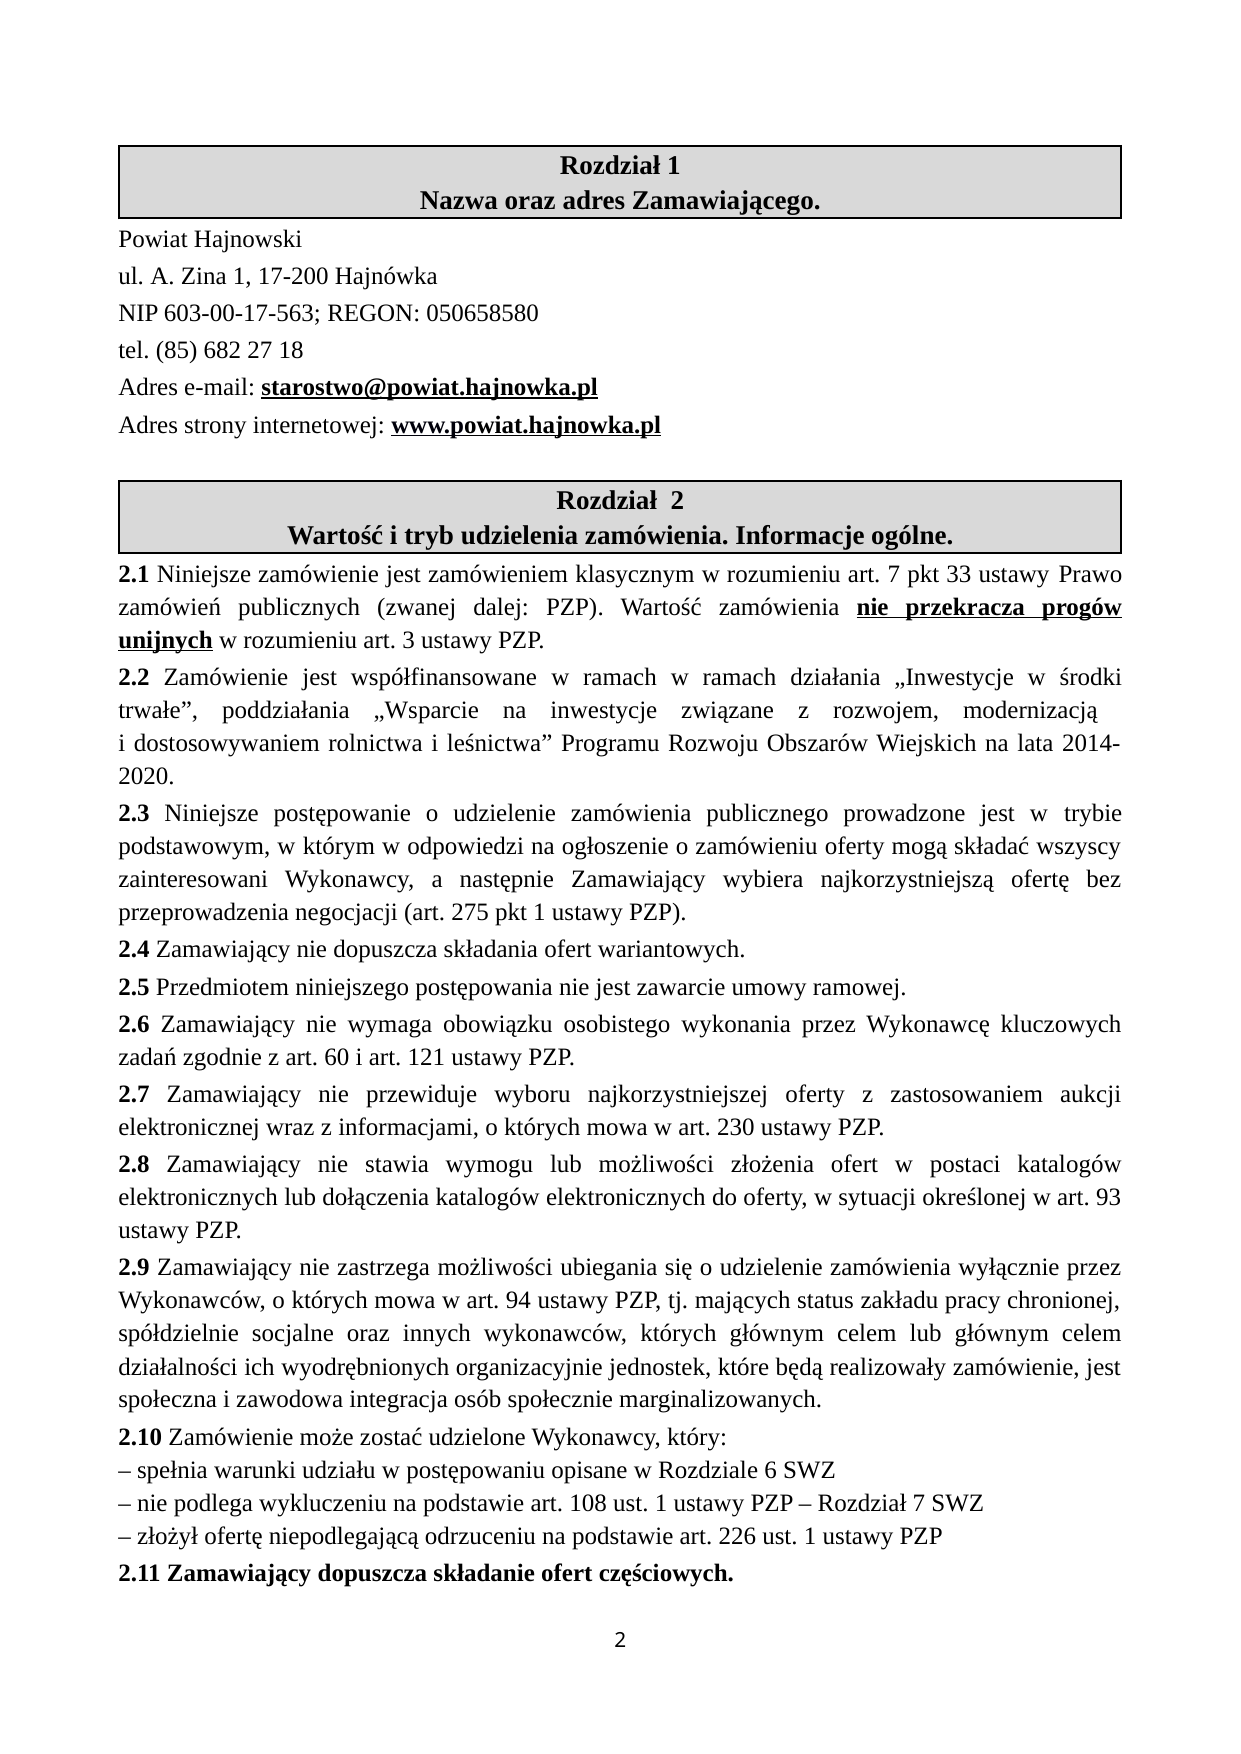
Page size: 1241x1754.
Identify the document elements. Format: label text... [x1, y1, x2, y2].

text ul. A. Zina 1, 17-200 Hajnówka [118, 261, 1122, 290]
text 2.9 Zamawiający nie zastrzega możliwości ubiegania się o udzielenie zamówienia wyłącznie przez Wykonawców, o których mowa w art. 94 ustawy PZP, tj. mających status zakładu pracy chronionej, spółdzielnie socjalne oraz innych wykonawców, których głównym celem lub głównym celem działalności ich wyodrębnionych organizacyjnie jednostek, które będą realizowały zamówienie, jest społeczna i zawodowa integracja osób społecznie marginalizowanych. [118, 1252, 1122, 1413]
text Rozdział 2 [120, 482, 1120, 515]
text 2.2 Zamówienie jest współfinansowane w ramach w ramach działania „Inwestycje w środki trwałe”, poddziałania „Wsparcie na inwestycje związane z rozwojem, modernizacją i dostosowywaniem rolnictwa i leśnictwa” Programu Rozwoju Obszarów Wiejskich na lata 2014-2020. [118, 662, 1122, 790]
text – złożył ofertę niepodlegającą odrzuceniu na podstawie art. 226 ust. 1 ustawy PZP [118, 1521, 1122, 1549]
text tel. (85) 682 27 18 [118, 335, 1122, 364]
text Nazwa oraz adres Zamawiającego. [120, 180, 1120, 217]
text 2.6 Zamawiający nie wymaga obowiązku osobistego wykonania przez Wykonawcę kluczowych zadań zgodnie z art. 60 i art. 121 ustawy PZP. [118, 1009, 1122, 1071]
text Powiat Hajnowski [118, 224, 1122, 252]
text 2.5 Przedmiotem niniejszego postępowania nie jest zawarcie umowy ramowej. [118, 972, 1122, 1000]
text 2.8 Zamawiający nie stawia wymogu lub możliwości złożenia ofert w postaci katalogów elektronicznych lub dołączenia katalogów elektronicznych do oferty, w sytuacji określonej w art. 93 ustawy PZP. [118, 1149, 1122, 1244]
text – nie podlega wykluczeniu na podstawie art. 108 ust. 1 ustawy PZP – Rozdział 7 SWZ [118, 1488, 1122, 1517]
text 2.4 Zamawiający nie dopuszcza składania ofert wariantowych. [118, 934, 1122, 963]
text 2.1 Niniejsze zamówienie jest zamówieniem klasycznym w rozumieniu art. 7 pkt 33 ustawy Prawo zamówień publicznych (zwanej dalej: PZP). Wartość zamówienia nie przekracza progów unijnych w rozumieniu art. 3 ustawy PZP. [118, 559, 1122, 653]
text 2.3 Niniejsze postępowanie o udzielenie zamówienia publicznego prowadzone jest w trybie podstawowym, w którym w odpowiedzi na ogłoszenie o zamówieniu oferty mogą składać wszyscy zainteresowani Wykonawcy, a następnie Zamawiający wybiera najkorzystniejszą ofertę bez przeprowadzenia negocjacji (art. 275 pkt 1 ustawy PZP). [118, 798, 1122, 926]
text Adres e-mail: starostwo@powiat.hajnowka.pl [118, 372, 1122, 401]
text NIP 603-00-17-563; REGON: 050658580 [118, 298, 1122, 327]
text 2.7 Zamawiający nie przewiduje wyboru najkorzystniejszej oferty z zastosowaniem aukcji elektronicznej wraz z informacjami, o których mowa w art. 230 ustawy PZP. [118, 1079, 1122, 1141]
text 2.10 Zamówienie może zostać udzielone Wykonawcy, który: [118, 1422, 1122, 1451]
text Rozdział 1 [120, 147, 1120, 180]
text 2.11 Zamawiający dopuszcza składanie ofert częściowych. [118, 1558, 1122, 1587]
text Adres strony internetowej: www.powiat.hajnowka.pl [118, 410, 1122, 438]
text Wartość i tryb udzielenia zamówienia. Informacje ogólne. [120, 515, 1120, 552]
text – spełnia warunki udziału w postępowaniu opisane w Rozdziale 6 SWZ [118, 1455, 1122, 1483]
